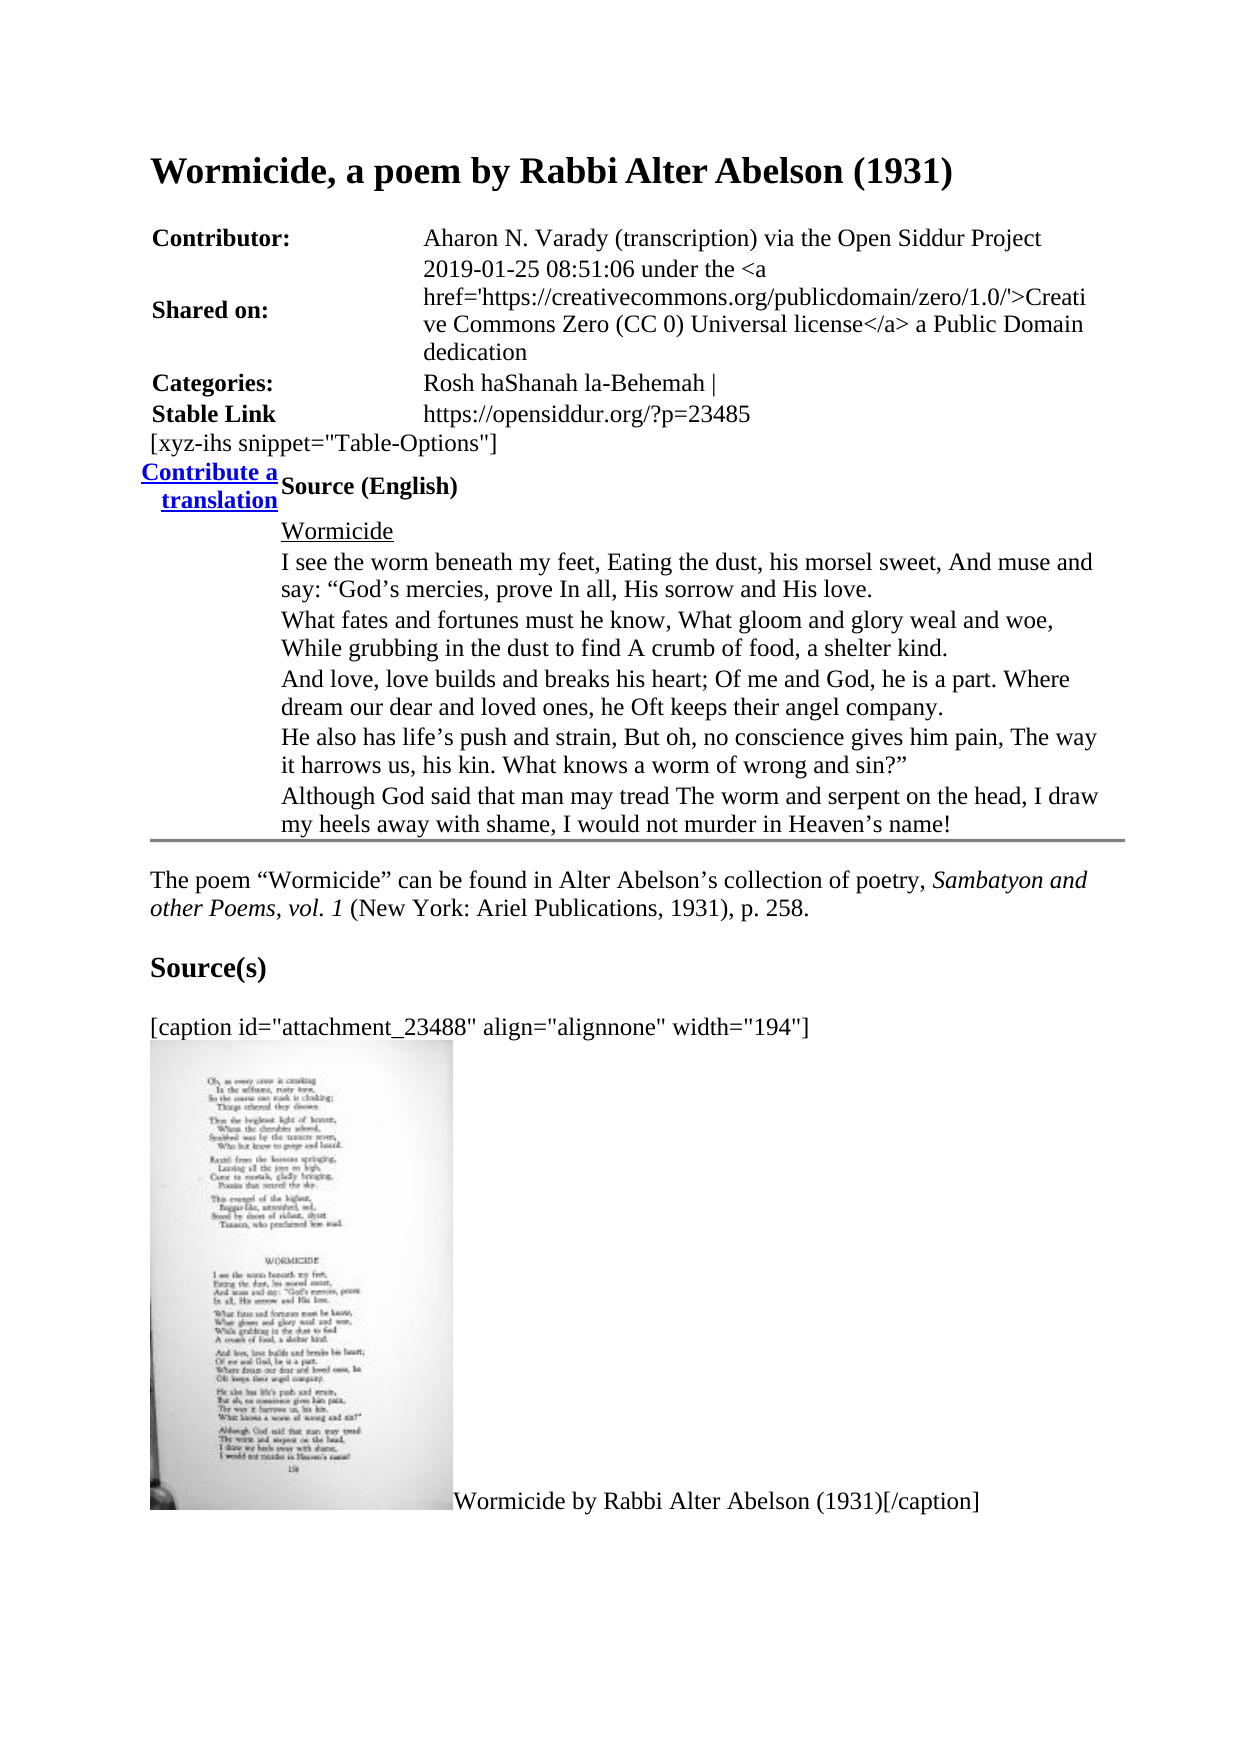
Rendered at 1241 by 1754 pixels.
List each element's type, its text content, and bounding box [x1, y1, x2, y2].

table_cell Stable Link [150, 398, 421, 429]
table_cell [135, 605, 279, 663]
table_cell [135, 780, 279, 839]
picture [150, 1040, 454, 1510]
table_cell Rosh haShanah la-Behemah | [421, 368, 1090, 398]
table_cell What fates and fortunes must he know, What gloom and glory weal and woe, While grubbing in the dust to find A crumb of food, a shelter kind. [279, 605, 1105, 663]
table_cell Although God said that man may tread The worm and serpent on the head, I draw my heels away with shame, I would not murder in Heaven’s name! [279, 780, 1105, 838]
text [caption id="attachment_23488" align="alignnone" width="194"]Wormicide by Rabbi Alter Abelson (1931)[/caption] [150, 1013, 1090, 1515]
subtitle Source(s) [150, 951, 1090, 984]
table_cell 2019-01-25 08:51:06 under the <a href='https://creativecommons.org/publicdomain/zero/1.0/'>Creative Commons Zero (CC 0) Universal license</a> a Public Domain dedication [421, 254, 1090, 367]
table_cell I see the worm beneath my feet, Eating the dust, his morsel sweet, And muse and say: “God’s mercies, prove In all, His sorrow and His love. [279, 546, 1105, 605]
table_cell He also has life’s push and strain, But oh, no conscience gives him pain, The way it harrows us, his kin. What knows a worm of wrong and sin?” [279, 722, 1105, 780]
table_header Contribute a translation [135, 457, 279, 515]
table_cell [135, 515, 279, 546]
text The poem “Wormicide” can be found in Alter Abelson’s collection of poetry, Sambatyon and other Poems, vol. 1 (New York: Ariel Publications, 1931), p. 258. [150, 867, 1090, 922]
table_cell Categories: [150, 368, 421, 398]
table_cell And love, love builds and breaks his heart; Of me and God, he is a part. Where dream our dear and loved ones, he Oft keeps their angel company. [279, 663, 1105, 722]
table_header Source (English) [279, 457, 1105, 515]
table_cell Wormicide [279, 515, 1105, 546]
table_header Aharon N. Varady (transcription) via the Open Siddur Project [421, 223, 1090, 253]
table_header Contributor: [150, 223, 421, 253]
table_cell [135, 722, 279, 780]
text [xyz-ihs snippet="Table-Options"] [150, 429, 1090, 457]
table_cell [135, 663, 279, 722]
table_cell [135, 546, 279, 605]
subtitle Wormicide, a poem by Rabbi Alter Abelson (1931) [150, 150, 1090, 192]
table_cell https://opensiddur.org/?p=23485 [421, 398, 1090, 429]
table_cell Shared on: [150, 254, 421, 367]
